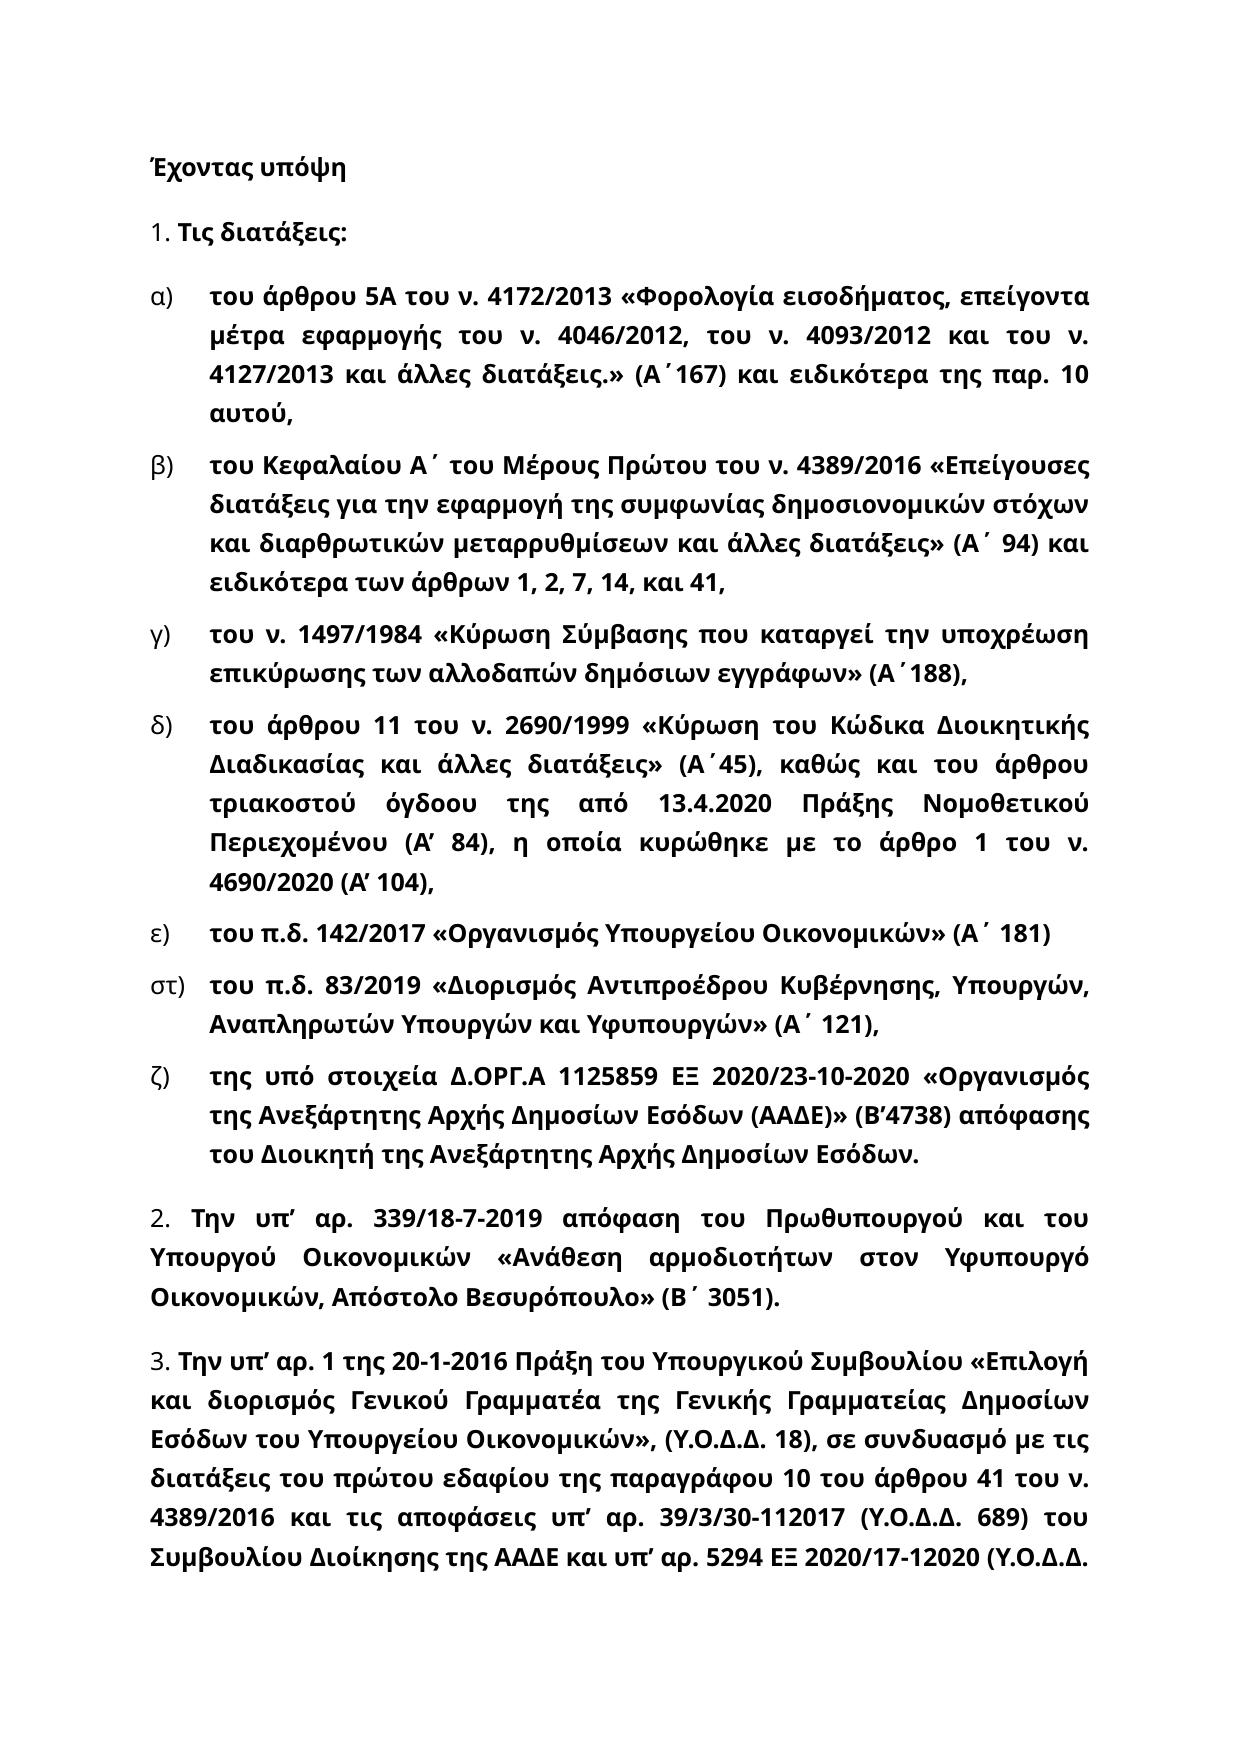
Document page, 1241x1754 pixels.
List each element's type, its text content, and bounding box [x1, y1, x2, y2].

list δ) του άρθρου 11 του ν. 2690/1999 «Κύρωση του Κώδικα Διοικητικής Διαδικασίας και άλλες διατάξεις» (Α΄45), καθώς και του άρθρου τριακοστού όγδοου της από 13.4.2020 Πράξης Νομοθετικού Περιεχομένου (Α’ 84), η οποία κυρώθηκε με το άρθρο 1 του ν. 4690/2020 (Α’ 104), [150, 707, 1090, 898]
text Έχοντας υπόψη [150, 150, 1090, 184]
list α) του άρθρου 5Α του ν. 4172/2013 «Φορολογία εισοδήματος, επείγοντα μέτρα εφαρμογής του ν. 4046/2012, του ν. 4093/2012 και του ν. 4127/2013 και άλλες διατάξεις.» (Α΄167) και ειδικότερα της παρ. 10 αυτού, [150, 278, 1090, 430]
text 2. Την υπ’ αρ. 339/18-7-2019 απόφαση του Πρωθυπουργού και του Υπουργού Οικονομικών «Ανάθεση αρμοδιοτήτων στον Υφυπουργό Οικονομικών, Απόστολο Βεσυρόπουλο» (B΄ 3051). [150, 1201, 1090, 1313]
list β) του Κεφαλαίου Α΄ του Μέρους Πρώτου του ν. 4389/2016 «Επείγουσες διατάξεις για την εφαρμογή της συμφωνίας δημοσιονομικών στόχων και διαρθρωτικών μεταρρυθμίσεων και άλλες διατάξεις» (Α΄ 94) και ειδικότερα των άρθρων 1, 2, 7, 14, και 41, [150, 447, 1090, 599]
list ε) του π.δ. 142/2017 «Οργανισμός Υπουργείου Οικονομικών» (Α΄ 181) [150, 916, 1090, 950]
text 3. Την υπ’ αρ. 1 της 20-1-2016 Πράξη του Υπουργικού Συμβουλίου «Επιλογή και διορισμός Γενικού Γραμματέα της Γενικής Γραμματείας Δημοσίων Εσόδων του Υπουργείου Οικονομικών», (Υ.Ο.Δ.Δ. 18), σε συνδυασμό με τις διατάξεις του πρώτου εδαφίου της παραγράφου 10 του άρθρου 41 του ν. 4389/2016 και τις αποφάσεις υπ’ αρ. 39/3/30-112017 (Υ.Ο.Δ.Δ. 689) του Συμβουλίου Διοίκησης της ΑΑΔΕ και υπ’ αρ. 5294 ΕΞ 2020/17-12020 (Υ.Ο.Δ.Δ. [150, 1343, 1090, 1573]
list στ) του π.δ. 83/2019 «Διορισμός Αντιπροέδρου Κυβέρνησης, Υπουργών, Αναπληρωτών Υπουργών και Υφυπουργών» (Α΄ 121), [150, 967, 1090, 1041]
text 1. Τις διατάξεις: [150, 214, 1090, 248]
list γ) του ν. 1497/1984 «Κύρωση Σύμβασης που καταργεί την υποχρέωση επικύρωσης των αλλοδαπών δημόσιων εγγράφων» (Α΄188), [150, 617, 1090, 690]
list ζ) της υπό στοιχεία Δ.ΟΡΓ.Α 1125859 ΕΞ 2020/23-10-2020 «Οργανισμός της Ανεξάρτητης Αρχής Δημοσίων Εσόδων (ΑΑΔΕ)» (B’4738) απόφασης του Διοικητή της Ανεξάρτητης Αρχής Δημοσίων Εσόδων. [150, 1058, 1090, 1171]
